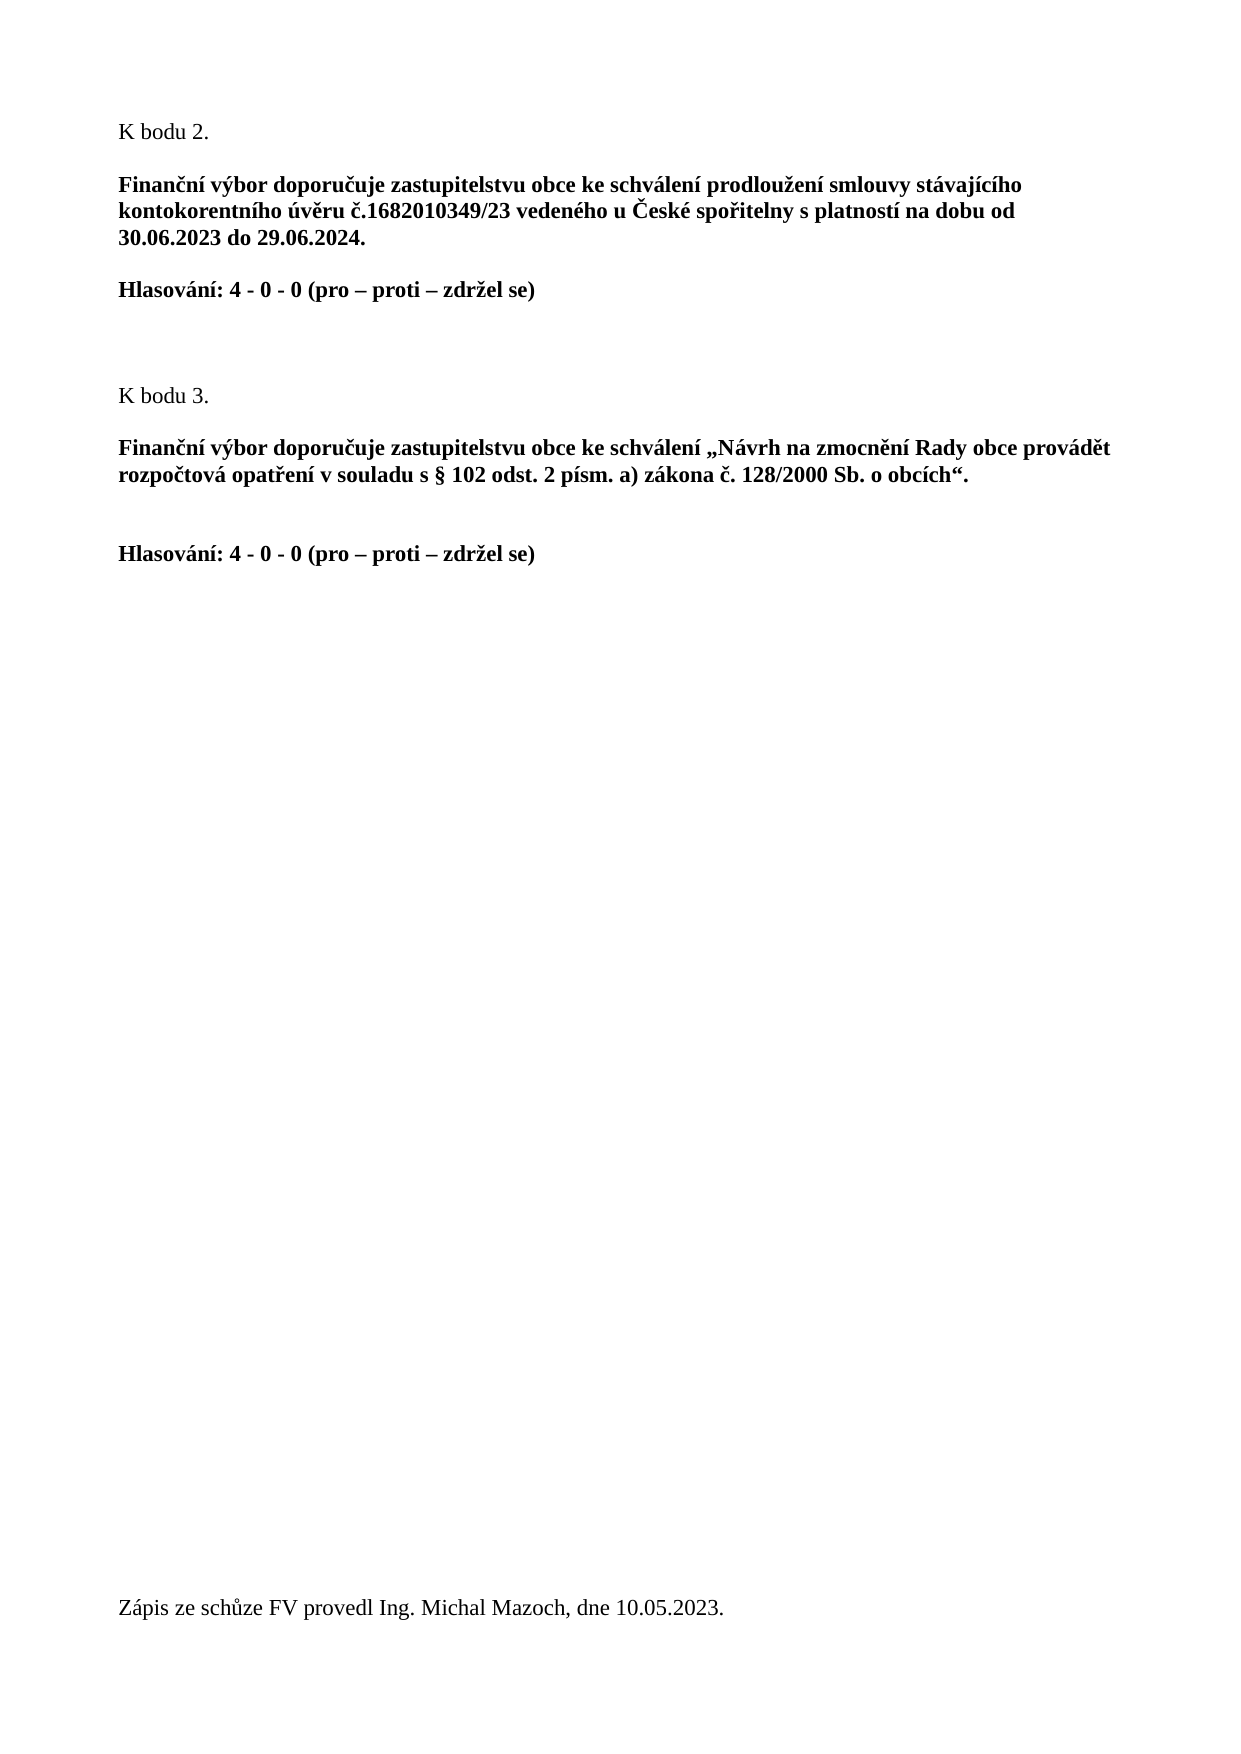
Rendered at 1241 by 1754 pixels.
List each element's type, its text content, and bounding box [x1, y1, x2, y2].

text Zápis ze schůze FV provedl Ing. Michal Mazoch, dne 10.05.2023. [118, 1594, 1122, 1620]
text Hlasování: 4 - 0 - 0 (pro – proti – zdržel se) [118, 276, 1122, 303]
text Finanční výbor doporučuje zastupitelstvu obce ke schválení „Návrh na zmocnění Rady obce provádět rozpočtová opatření v souladu s § 102 odst. 2 písm. a) zákona č. 128/2000 Sb. o obcích“. [118, 434, 1122, 487]
text Finanční výbor doporučuje zastupitelstvu obce ke schválení prodloužení smlouvy stávajícího kontokorentního úvěru č.1682010349/23 vedeného u České spořitelny s platností na dobu od 30.06.2023 do 29.06.2024. [118, 171, 1122, 250]
text K bodu 2. [118, 118, 1122, 144]
text Hlasování: 4 - 0 - 0 (pro – proti – zdržel se) [118, 540, 1122, 566]
text K bodu 3. [118, 382, 1122, 408]
